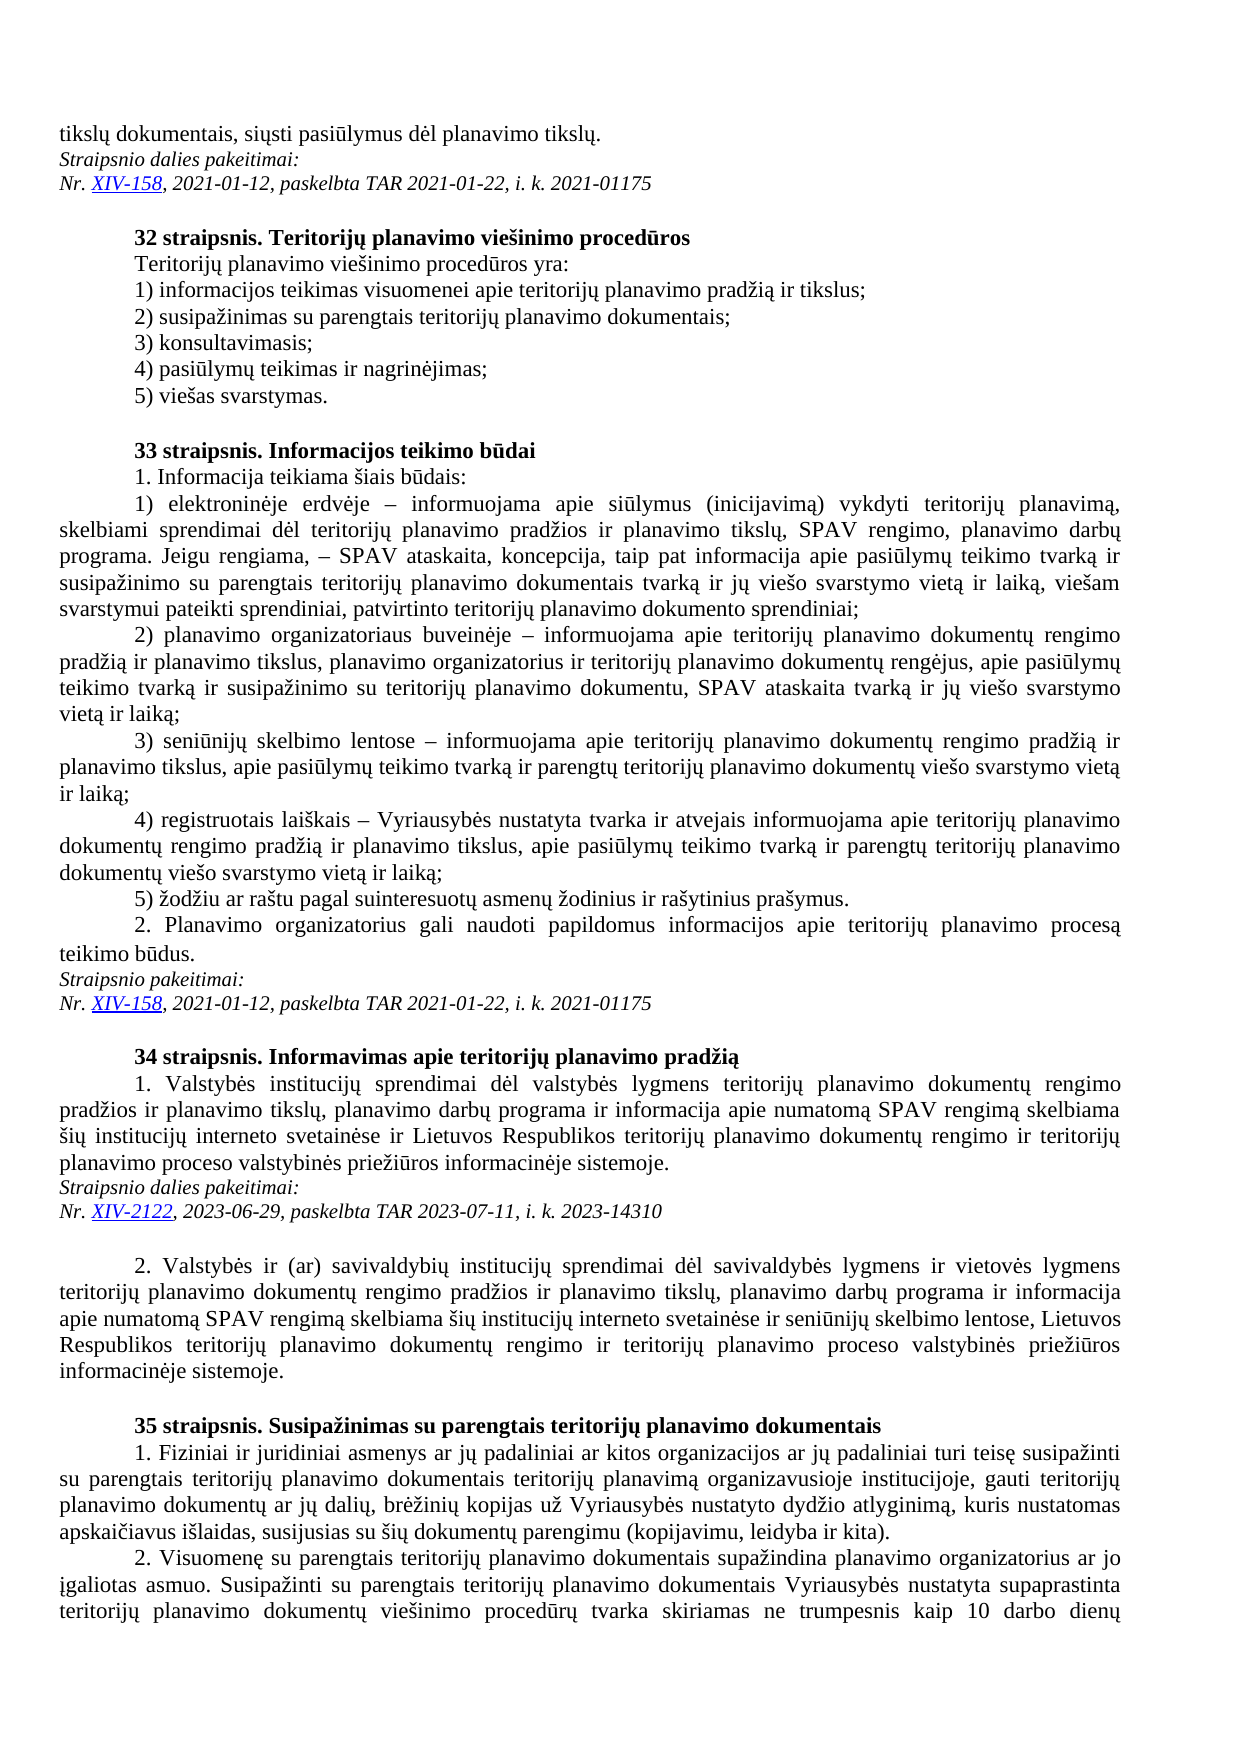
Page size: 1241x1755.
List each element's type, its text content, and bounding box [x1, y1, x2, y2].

text 1. Fiziniai ir juridiniai asmenys ar jų padaliniai ar kitos organizacijos ar jų padaliniai turi teisę susipažinti su parengtais teritorijų planavimo dokumentais teritorijų planavimą organizavusioje institucijoje, gauti teritorijų planavimo dokumentų ar jų dalių, brėžinių kopijas už Vyriausybės nustatyto dydžio atlyginimą, kuris nustatomas apskaičiavus išlaidas, susijusias su šių dokumentų parengimu (kopijavimu, leidyba ir kita). [59, 1439, 1122, 1544]
text Straipsnio pakeitimai: [59, 966, 1122, 991]
text 33 straipsnis. Informacijos teikimo būdai [59, 437, 1122, 463]
text tikslų dokumentais, siųsti pasiūlymus dėl planavimo tikslų. [59, 118, 1122, 147]
text Nr. XIV-2122, 2023-06-29, paskelbta TAR 2023-07-11, i. k. 2023-14310 [59, 1199, 1122, 1223]
text 1) informacijos teikimas visuomenei apie teritorijų planavimo pradžią ir tikslus; [59, 276, 1122, 303]
text 5) viešas svarstymas. [59, 382, 1122, 408]
text 5) žodžiu ar raštu pagal suinteresuotų asmenų žodinius ir rašytinius prašymus. [59, 885, 1122, 911]
text Nr. XIV-158, 2021-01-12, paskelbta TAR 2021-01-22, i. k. 2021-01175 [59, 171, 1122, 195]
text Straipsnio dalies pakeitimai: [59, 1175, 1122, 1199]
text 3) seniūnijų skelbimo lentose – informuojama apie teritorijų planavimo dokumentų rengimo pradžią ir planavimo tikslus, apie pasiūlymų teikimo tvarką ir parengtų teritorijų planavimo dokumentų viešo svarstymo vietą ir laiką; [59, 727, 1122, 806]
text 2. Visuomenę su parengtais teritorijų planavimo dokumentais supažindina planavimo organizatorius ar jo įgaliotas asmuo. Susipažinti su parengtais teritorijų planavimo dokumentais Vyriausybės nustatyta supaprastinta teritorijų planavimo dokumentų viešinimo procedūrų tvarka skiriamas ne trumpesnis kaip 10 darbo dienų [59, 1544, 1122, 1623]
text 2. Valstybės ir (ar) savivaldybių institucijų sprendimai dėl savivaldybės lygmens ir vietovės lygmens teritorijų planavimo dokumentų rengimo pradžios ir planavimo tikslų, planavimo darbų programa ir informacija apie numatomą SPAV rengimą skelbiama šių institucijų interneto svetainėse ir seniūnijų skelbimo lentose, Lietuvos Respublikos teritorijų planavimo dokumentų rengimo ir teritorijų planavimo proceso valstybinės priežiūros informacinėje sistemoje. [59, 1252, 1122, 1384]
text 3) konsultavimasis; [59, 329, 1122, 356]
text Teritorijų planavimo viešinimo procedūros yra: [59, 250, 1122, 276]
text 1. Informacija teikiama šiais būdais: [59, 463, 1122, 490]
text Nr. XIV-158, 2021-01-12, paskelbta TAR 2021-01-22, i. k. 2021-01175 [59, 991, 1122, 1014]
text 32 straipsnis. Teritorijų planavimo viešinimo procedūros [59, 224, 1122, 250]
text 4) pasiūlymų teikimas ir nagrinėjimas; [59, 356, 1122, 382]
text 4) registruotais laiškais – Vyriausybės nustatyta tvarka ir atvejais informuojama apie teritorijų planavimo dokumentų rengimo pradžią ir planavimo tikslus, apie pasiūlymų teikimo tvarką ir parengtų teritorijų planavimo dokumentų viešo svarstymo vietą ir laiką; [59, 806, 1122, 885]
text 34 straipsnis. Informavimas apie teritorijų planavimo pradžią [59, 1043, 1122, 1070]
text 1. Valstybės institucijų sprendimai dėl valstybės lygmens teritorijų planavimo dokumentų rengimo pradžios ir planavimo tikslų, planavimo darbų programa ir informacija apie numatomą SPAV rengimą skelbiama šių institucijų interneto svetainėse ir Lietuvos Respublikos teritorijų planavimo dokumentų rengimo ir teritorijų planavimo proceso valstybinės priežiūros informacinėje sistemoje. [59, 1070, 1122, 1175]
text 35 straipsnis. Susipažinimas su parengtais teritorijų planavimo dokumentais [59, 1412, 1122, 1439]
text 1) elektroninėje erdvėje – informuojama apie siūlymus (inicijavimą) vykdyti teritorijų planavimą, skelbiami sprendimai dėl teritorijų planavimo pradžios ir planavimo tikslų, SPAV rengimo, planavimo darbų programa. Jeigu rengiama, – SPAV ataskaita, koncepcija, taip pat informacija apie pasiūlymų teikimo tvarką ir susipažinimo su parengtais teritorijų planavimo dokumentais tvarką ir jų viešo svarstymo vietą ir laiką, viešam svarstymui pateikti sprendiniai, patvirtinto teritorijų planavimo dokumento sprendiniai; [59, 490, 1122, 621]
text Straipsnio dalies pakeitimai: [59, 147, 1122, 171]
text 2) susipažinimas su parengtais teritorijų planavimo dokumentais; [59, 303, 1122, 329]
text 2) planavimo organizatoriaus buveinėje – informuojama apie teritorijų planavimo dokumentų rengimo pradžią ir planavimo tikslus, planavimo organizatorius ir teritorijų planavimo dokumentų rengėjus, apie pasiūlymų teikimo tvarką ir susipažinimo su teritorijų planavimo dokumentu, SPAV ataskaita tvarką ir jų viešo svarstymo vietą ir laiką; [59, 621, 1122, 727]
text 2. Planavimo organizatorius gali naudoti papildomus informacijos apie teritorijų planavimo procesą teikimo būdus. [59, 911, 1122, 966]
